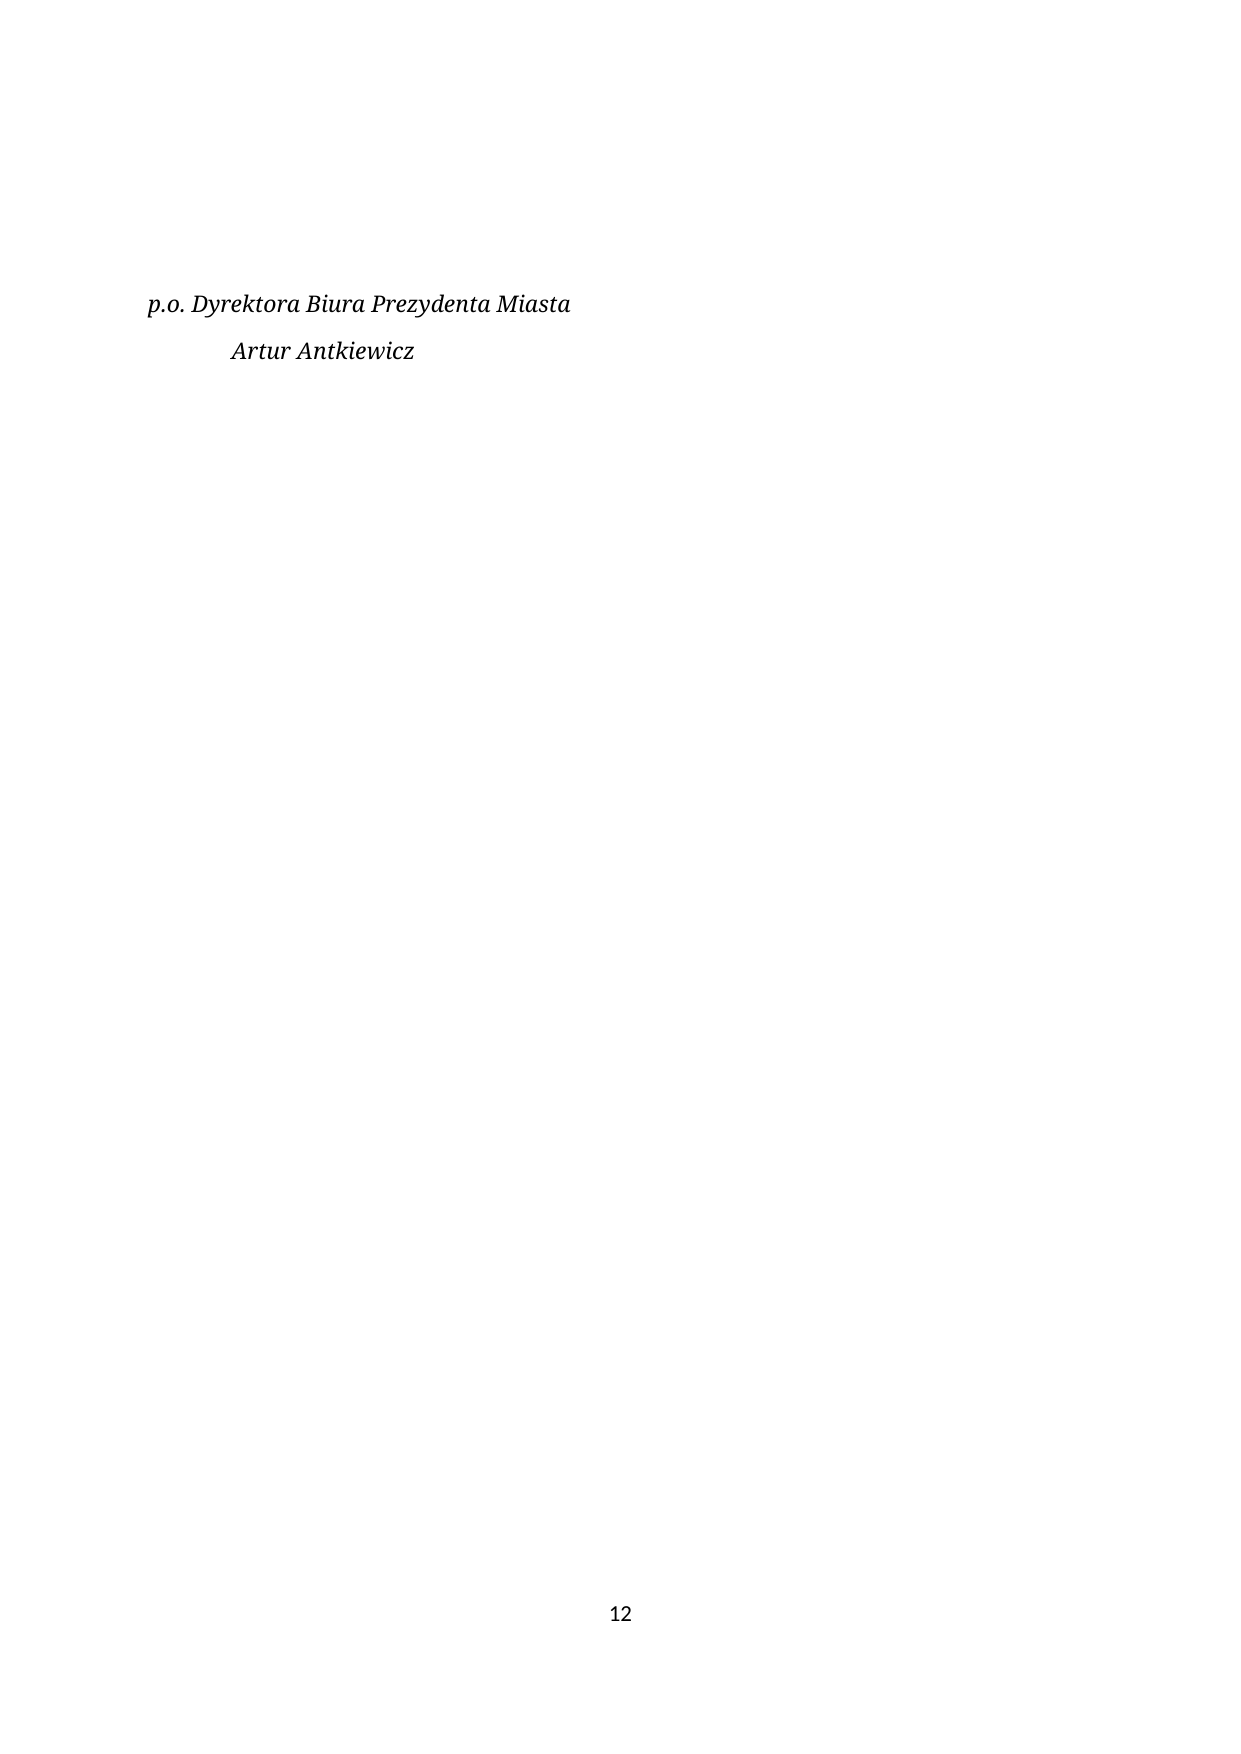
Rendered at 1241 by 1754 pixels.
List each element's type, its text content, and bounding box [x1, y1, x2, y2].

text Artur Antkiewicz [148, 335, 1093, 366]
text p.o. Dyrektora Biura Prezydenta Miasta [148, 288, 1093, 319]
